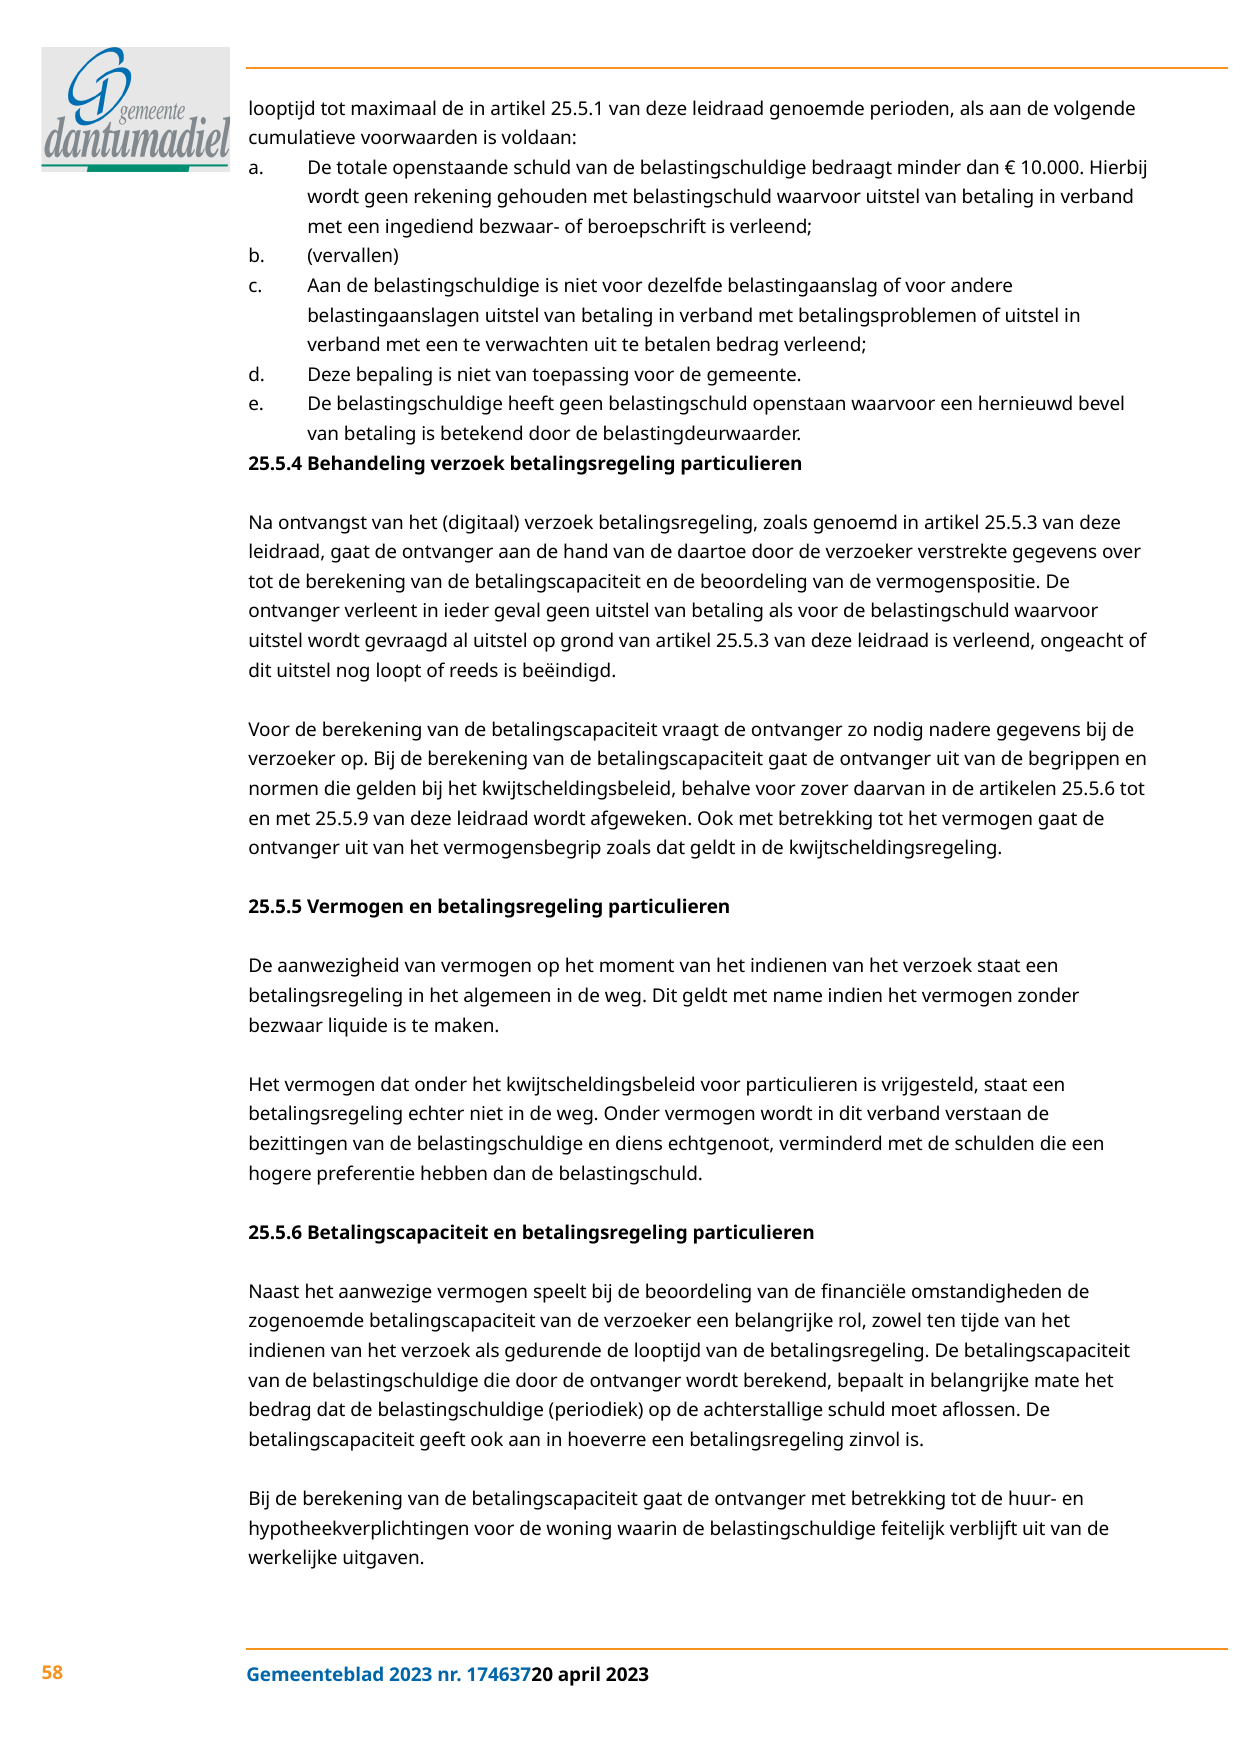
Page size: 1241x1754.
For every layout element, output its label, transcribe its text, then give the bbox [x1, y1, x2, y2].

text Na ontvangst van het (digitaal) verzoek betalingsregeling, zoals genoemd in artikel 25.5.3 van deze leidraad, gaat de ontvanger aan de hand van de daartoe door de verzoeker verstrekte gegevens over tot de berekening van de betalingscapaciteit en de beoordeling van de vermogenspositie. De ontvanger verleent in ieder geval geen uitstel van betaling als voor de belastingschuld waarvoor uitstel wordt gevraagd al uitstel op grond van artikel 25.5.3 van deze leidraad is verleend, ongeacht of dit uitstel nog loopt of reeds is beëindigd. [248, 509, 1152, 683]
text De aanwezigheid van vermogen op het moment van het indienen van het verzoek staat een betalingsregeling in het algemeen in de weg. Dit geldt met name indien het vermogen zonder bezwaar liquide is te maken. [248, 953, 1152, 1038]
list De belastingschuldige heeft geen belastingschuld openstaan waarvoor een hernieuwd bevel van betaling is betekend door de belastingdeurwaarder. [248, 391, 1152, 446]
text looptijd tot maximaal de in artikel 25.5.1 van deze leidraad genoemde perioden, als aan de volgende cumulatieve voorwaarden is voldaan: [248, 95, 1152, 150]
text Naast het aanwezige vermogen speelt bij de beoordeling van de financiële omstandigheden de zogenoemde betalingscapaciteit van de verzoeker een belangrijke rol, zowel ten tijde van het indienen van het verzoek als gedurende de looptijd van de betalingsregeling. De betalingscapaciteit van de belastingschuldige die door de ontvanger wordt berekend, bepaalt in belangrijke mate het bedrag dat de belastingschuldige (periodiek) op de achterstallige schuld moet aflossen. De betalingscapaciteit geeft ook aan in hoeverre een betalingsregeling zinvol is. [248, 1278, 1152, 1452]
text 25.5.6 Betalingscapaciteit en betalingsregeling particulieren [248, 1219, 1152, 1245]
text Het vermogen dat onder het kwijtscheldingsbeleid voor particulieren is vrijgesteld, staat een betalingsregeling echter niet in de weg. Onder vermogen wordt in dit verband verstaan de bezittingen van de belastingschuldige en diens echtgenoot, verminderd met de schulden die een hogere preferentie hebben dan de belastingschuld. [248, 1071, 1152, 1186]
list Deze bepaling is niet van toepassing voor de gemeente. [248, 361, 1152, 387]
text Voor de berekening van de betalingscapaciteit vraagt de ontvanger zo nodig nadere gegevens bij de verzoeker op. Bij de berekening van de betalingscapaciteit gaat de ontvanger uit van de begrippen en normen die gelden bij het kwijtscheldingsbeleid, behalve voor zover daarvan in de artikelen 25.5.6 tot en met 25.5.9 van deze leidraad wordt afgeweken. Ook met betrekking tot het vermogen gaat de ontvanger uit van het vermogensbegrip zoals dat geldt in de kwijtscheldingsregeling. [248, 716, 1152, 860]
text 25.5.5 Vermogen en betalingsregeling particulieren [248, 893, 1152, 919]
list De totale openstaande schuld van de belastingschuldige bedraagt minder dan € 10.000. Hierbij wordt geen rekening gehouden met belastingschuld waarvoor uitstel van betaling in verband met een ingediend bezwaar- of beroepschrift is verleend; [248, 154, 1152, 239]
list Aan de belastingschuldige is niet voor dezelfde belastingaanslag of voor andere belastingaanslagen uitstel van betaling in verband met betalingsproblemen of uitstel in verband met een te verwachten uit te betalen bedrag verleend; [248, 272, 1152, 357]
text Bij de berekening van de betalingscapaciteit gaat de ontvanger met betrekking tot de huur- en hypotheekverplichtingen voor de woning waarin de belastingschuldige feitelijk verblijft uit van de werkelijke uitgaven. [248, 1485, 1152, 1570]
text 25.5.4 Behandeling verzoek betalingsregeling particulieren [248, 450, 1152, 476]
picture [41, 47, 231, 172]
list (vervallen) [248, 243, 1152, 268]
